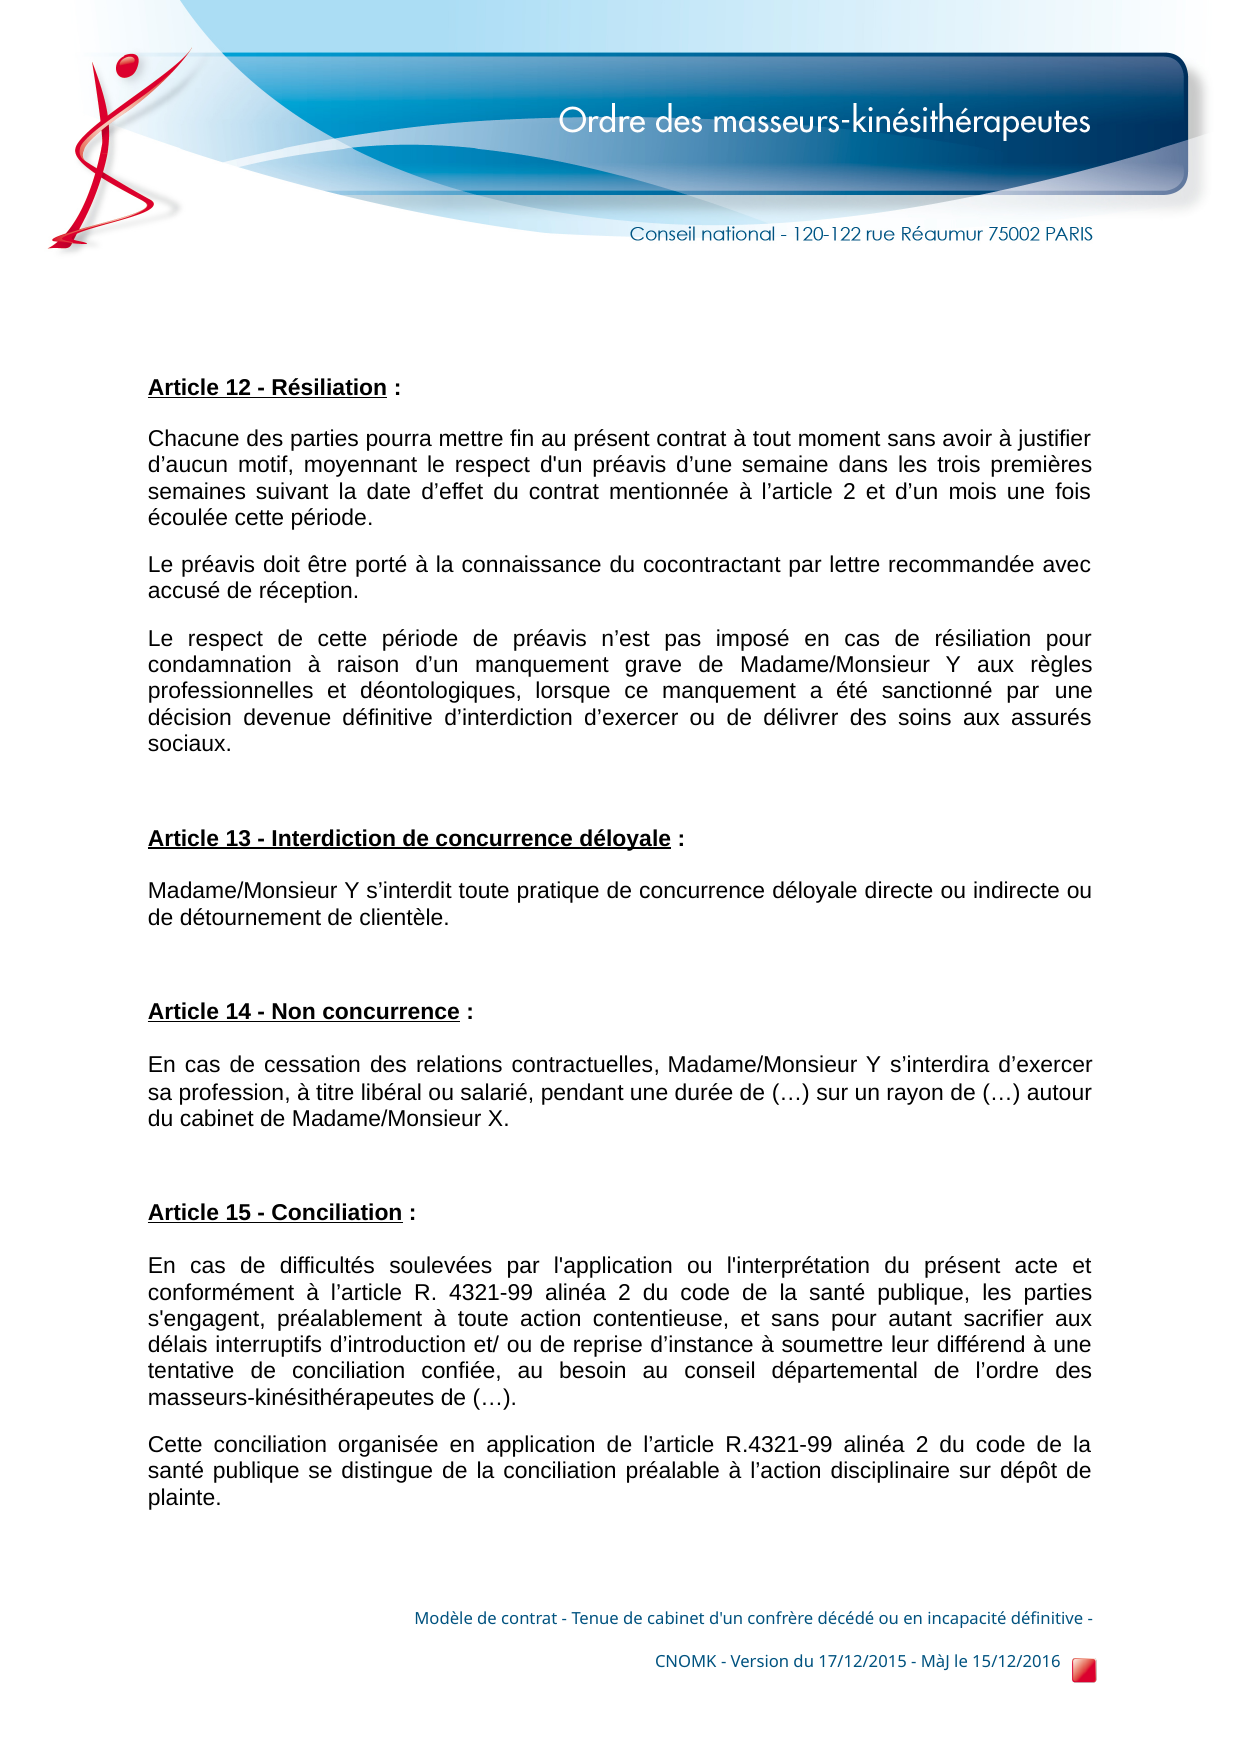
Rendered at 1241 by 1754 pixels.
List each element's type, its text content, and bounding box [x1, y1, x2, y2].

text Madame/Monsieur Y s’interdit toute pratique de concurrence déloyale directe ou indirecte ou de détournement de clientèle. [148, 877, 1093, 930]
text En cas de cessation des relations contractuelles, Madame/Monsieur Y s’interdira d’exercer sa profession, à titre libéral ou salarié, pendant une durée de (…) sur un rayon de (…) autour du cabinet de Madame/Monsieur X. [148, 1051, 1093, 1131]
text Cette conciliation organisée en application de l’article R.4321-99 alinéa 2 du code de la santé publique se distingue de la conciliation préalable à l’action disciplinaire sur dépôt de plainte. [148, 1431, 1093, 1510]
text Le préavis doit être porté à la connaissance du cocontractant par lettre recommandée avec accusé de réception. [148, 551, 1093, 604]
text Article 13 - Interdiction de concurrence déloyale : [148, 824, 1093, 851]
text Article 12 - Résiliation : [148, 374, 1093, 400]
text Chacune des parties pourra mettre fin au présent contrat à tout moment sans avoir à justifier d’aucun motif, moyennant le respect d'un préavis d’une semaine dans les trois premières semaines suivant la date d’effet du contrat mentionnée à l’article 2 et d’un mois une fois écoulée cette période. [148, 425, 1093, 530]
text Article 14 - Non concurrence : [148, 998, 1093, 1024]
text Le respect de cette période de préavis n’est pas imposé en cas de résiliation pour condamnation à raison d’un manquement grave de Madame/Monsieur Y a ux règles professionnelles et déontologiques, lorsque ce manquement a été sanctionné par une décision devenue définitive d’interdiction d’exercer ou de délivrer des soins aux assurés sociaux. [148, 625, 1093, 756]
text En cas de difficultés soulevées par l'application ou l'interprétation du présent acte et conformément à l’article R. 4321-99 alinéa 2 du code de la santé publique, les parties s'engagent, préalablement à toute action contentieuse, et sans pour autant sacrifier aux délais interruptifs d’introduction et/ ou de reprise d’instance à soumettre leur différend à une tentative de conciliation confiée, au besoin au conseil départemental de l’ordre des masseurs-kinésithérapeutes de (…). [148, 1252, 1093, 1410]
text Article 15 - Conciliation : [148, 1199, 1093, 1226]
